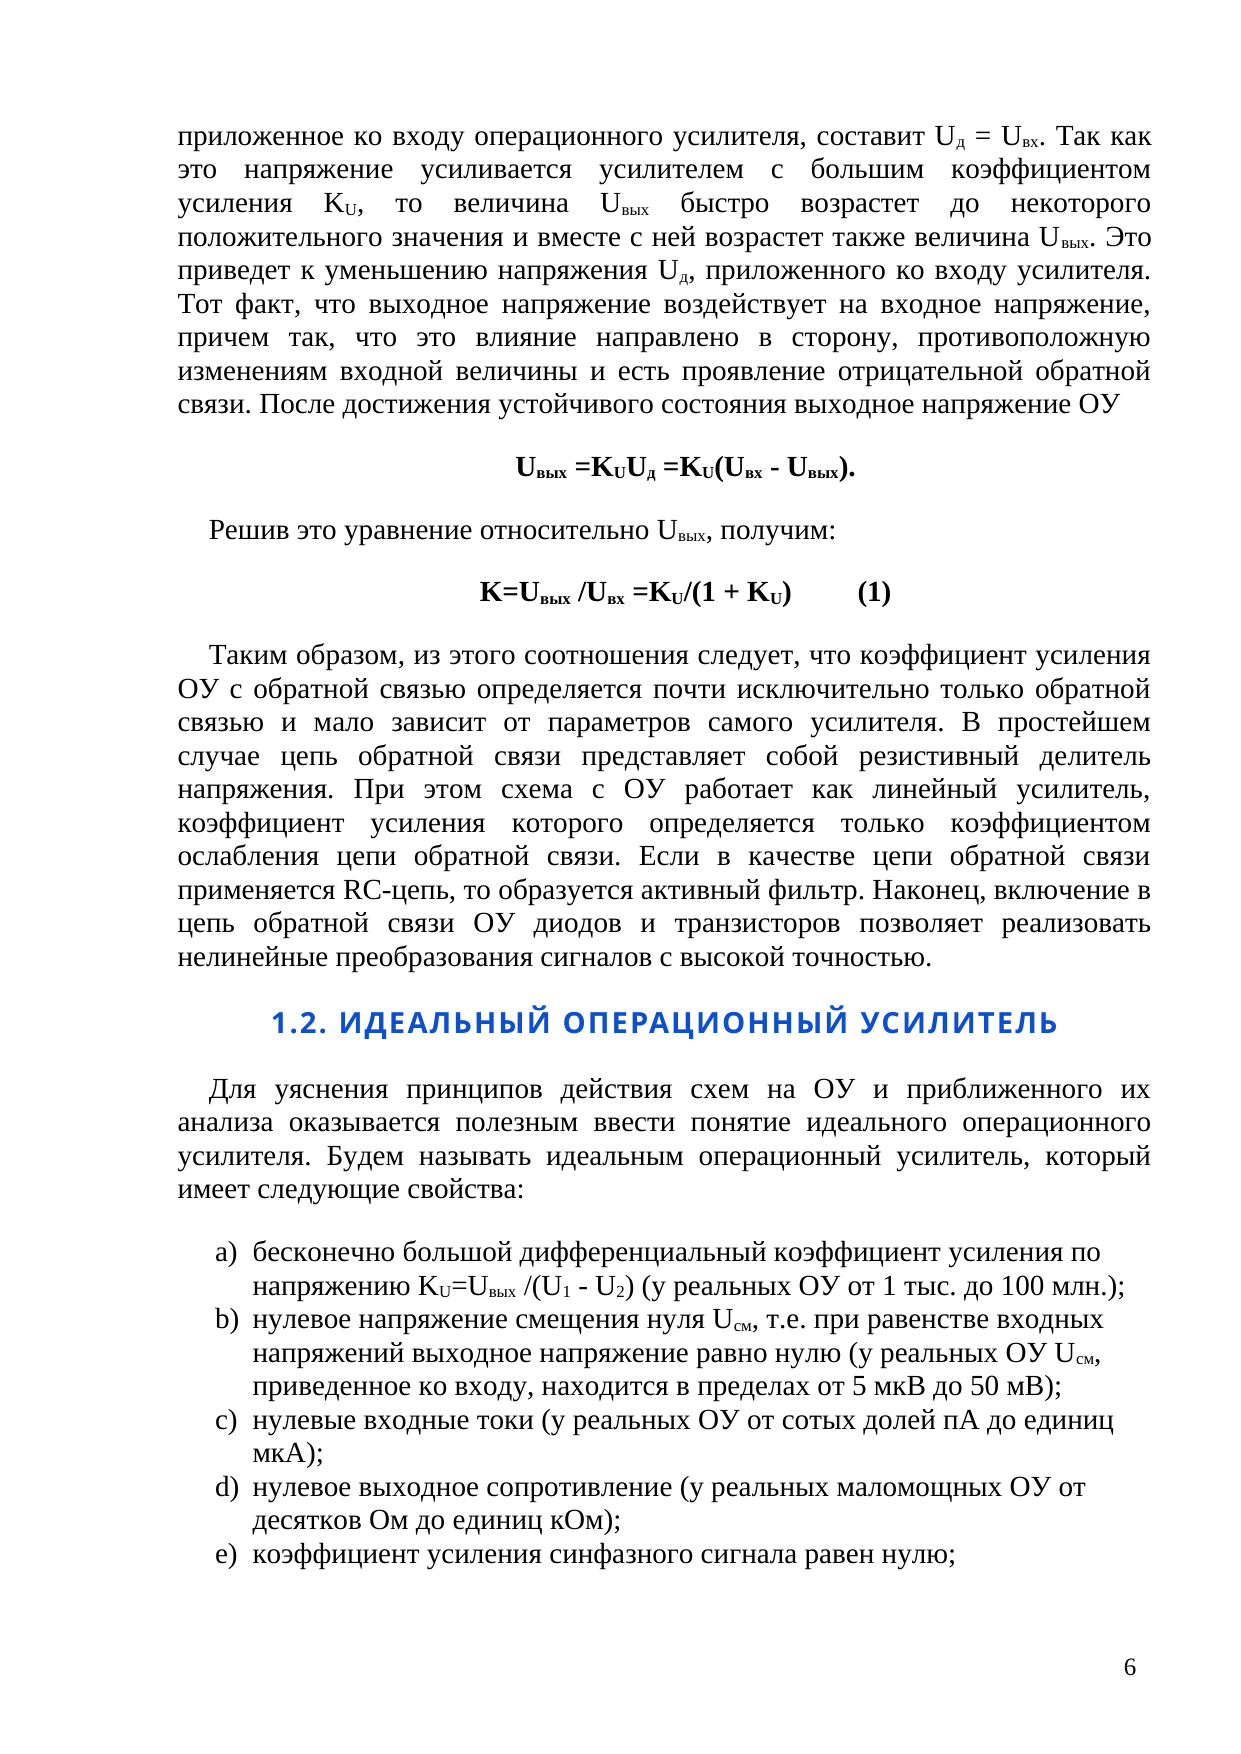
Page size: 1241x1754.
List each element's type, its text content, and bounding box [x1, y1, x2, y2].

list коэффициент усиления синфазного сигнала равен нулю; [215, 1536, 1152, 1569]
text Таким образом, из этого соотношения следует, что коэффициент усиления ОУ с обратной связью определяется почти исключительно только обратной связью и мало зависит от параметров самого усилителя. В простейшем случае цепь обратной связи представляет собой резистивный делитель напряжения. При этом схема с ОУ работает как линейный усилитель, коэффициент усиления которого определяется только коэффициентом ослабления цепи обратной связи. Если в качестве цепи обратной связи применяется RC-цепь, то образуется активный фильтр. Наконец, включение в цепь обратной связи ОУ диодов и транзисторов позволяет реализовать нелинейные преобразования сигналов с высокой точностью. [177, 637, 1152, 973]
list нулевое напряжение смещения нуля Uсм, т.е. при равенстве входных напряжений выходное напряжение равно нулю (у реальных ОУ Uсм, приведенное ко входу, находится в пределах от 5 мкВ до 50 мВ); [215, 1301, 1152, 1402]
text Для уяснения принципов действия схем на ОУ и приближенного их анализа оказывается полезным ввести понятие идеального операционного усилителя. Будем называть идеальным операционный усилитель, который имеет следующие свойства: [177, 1071, 1152, 1205]
text Решив это уравнение относительно Uвых, получим: [177, 512, 1152, 545]
list нулевое выходное сопротивление (у реальных маломощных ОУ от десятков Ом до единиц кОм); [215, 1469, 1152, 1536]
text приложенное ко входу операционного усилителя, составит Uд = Uвх. Так как это напряжение усиливается усилителем с большим коэффициентом усиления KU, то величина Uвых быстро возрастет до некоторого положительного значения и вместе с ней возрастет также величина Uвых. Это приведет к уменьшению напряжения Uд, приложенного ко входу усилителя. Тот факт, что выходное напряжение воздействует на входное напряжение, причем так, что это влияние направлено в сторону, противоположную изменениям входной величины и есть проявление отрицательной обратной связи. После достижения устойчивого состояния выходное напряжение ОУ [177, 118, 1152, 420]
list нулевые входные токи (у реальных ОУ от сотых долей пА до единиц мкА); [215, 1402, 1152, 1469]
text 1.2. Идеальный операционный усилитель [177, 1002, 1152, 1042]
list бесконечно большой дифференциальный коэффициент усиления по напряжению KU=Uвых /(U1 - U2) (у реальных ОУ от 1 тыс. до 100 млн.); [215, 1234, 1152, 1301]
text K=Uвых /Uвх =KU/(1 + KU) (1) [219, 574, 1152, 608]
text Uвых =KUUд =KU(Uвх - Uвых). [219, 449, 1152, 483]
